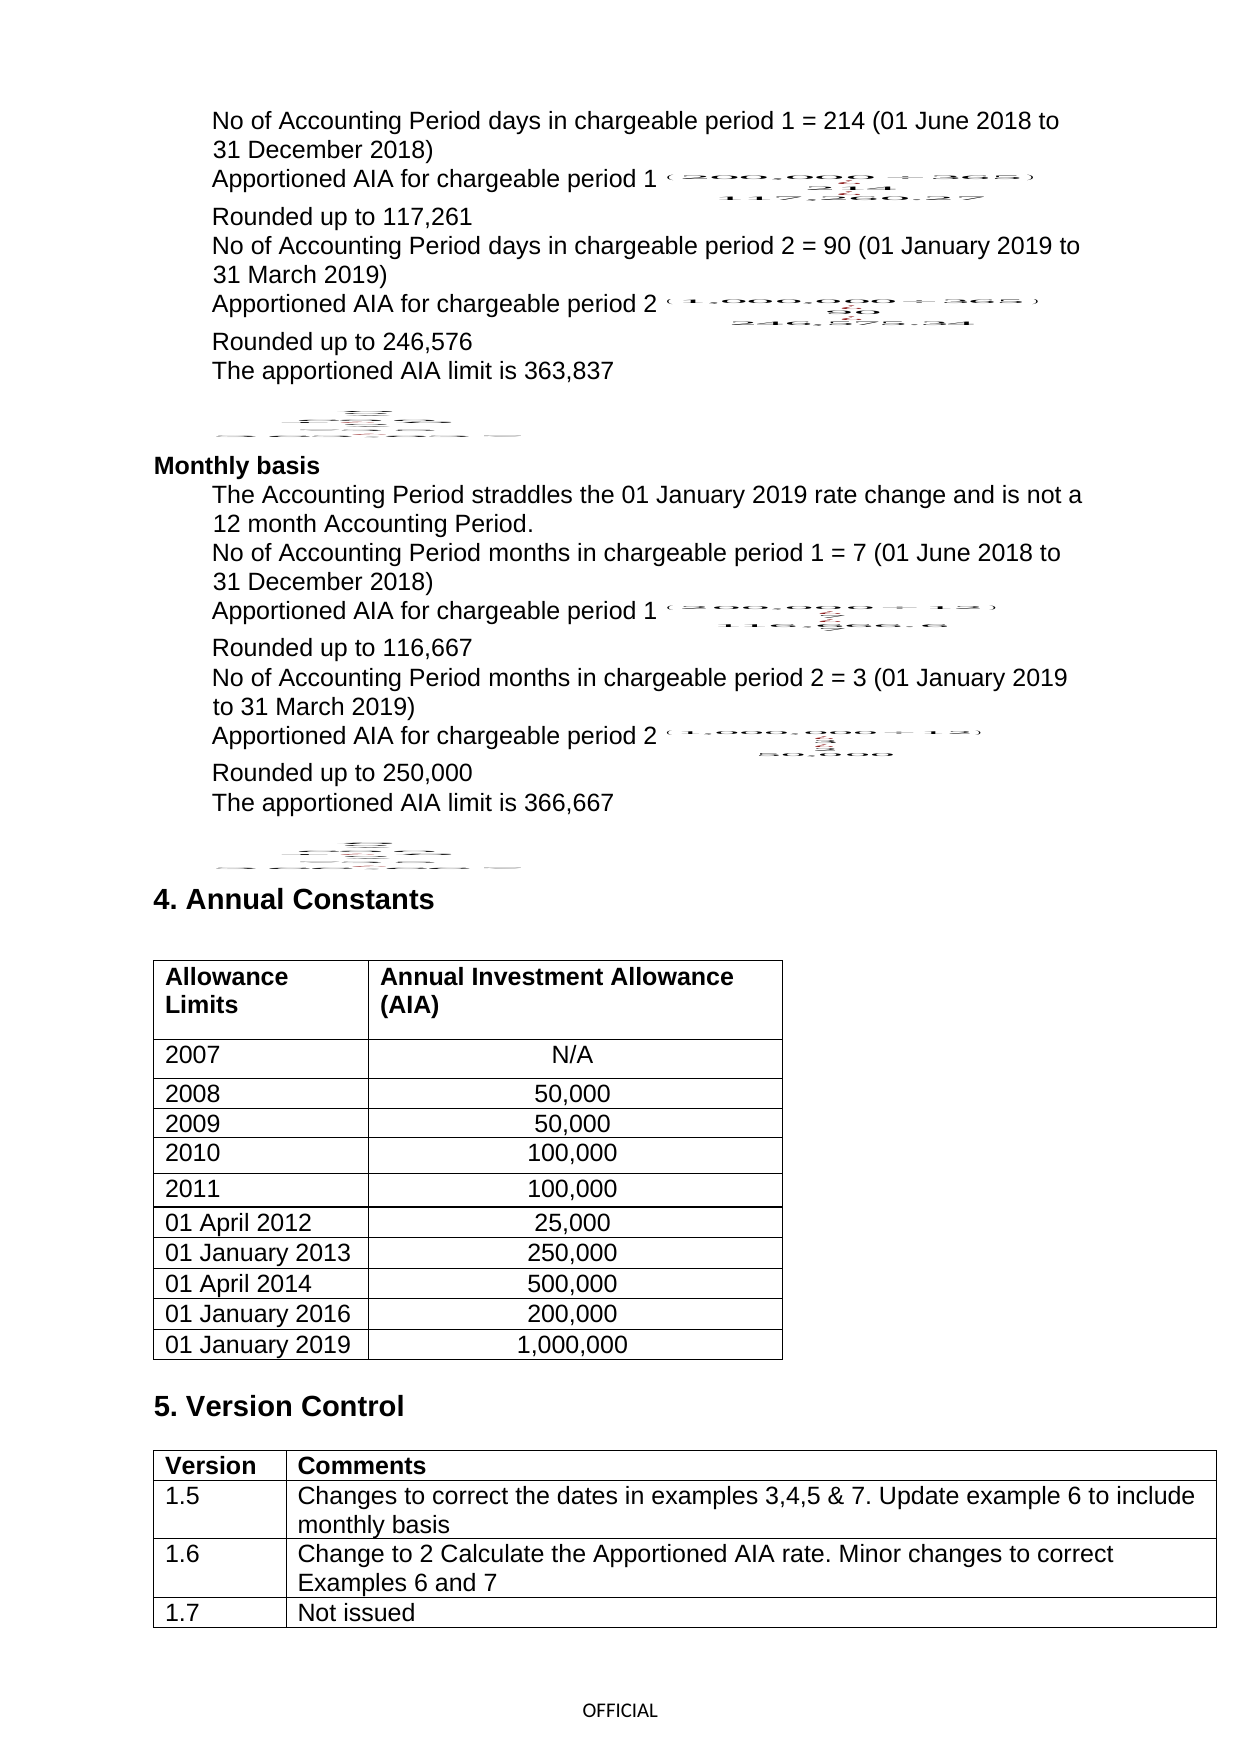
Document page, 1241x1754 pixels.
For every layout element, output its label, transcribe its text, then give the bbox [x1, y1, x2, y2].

table_cell 50,000 [369, 1079, 782, 1107]
table_cell 01 April 2014 [154, 1269, 368, 1298]
text Rounded up to 117,261 [212, 202, 1087, 231]
table_header Version [154, 1451, 286, 1480]
table_header Allowance Limits [154, 961, 368, 1039]
table_header Annual Investment Allowance (AIA) [369, 961, 782, 1039]
table_cell Changes to correct the dates in examples 3,4,5 & 7. Update example 6 to include monthly basis [287, 1481, 1216, 1538]
table_cell Change to 2 Calculate the Apportioned AIA rate. Minor changes to correct Examples 6 and 7 [287, 1539, 1216, 1597]
table_cell 01 April 2012 [154, 1208, 368, 1237]
table_cell 2009 [154, 1109, 368, 1137]
text Apportioned AIA for chargeable period 2 [212, 721, 1087, 758]
text No of Accounting Period months in chargeable period 2 = 3 (01 January 2019 to 31 March 2019) [212, 663, 1087, 720]
text Rounded up to 246,576 [212, 327, 1087, 355]
table_cell 01 January 2019 [154, 1330, 368, 1359]
table_cell 200,000 [369, 1299, 782, 1328]
table_cell 100,000 [369, 1138, 782, 1173]
subtitle Monthly basis [153, 451, 1087, 479]
table_cell 500,000 [369, 1269, 782, 1298]
text The apportioned AIA limit is 366,667 [212, 787, 1087, 816]
table_header Comments [287, 1451, 1216, 1480]
table_cell 2011 [154, 1174, 368, 1206]
table_cell 01 January 2013 [154, 1238, 368, 1267]
table_cell 2007 [154, 1040, 368, 1078]
table_cell N/A [369, 1040, 782, 1078]
subtitle 5. Version Control [153, 1389, 1087, 1422]
table_cell 1.5 [154, 1481, 286, 1538]
text The apportioned AIA limit is 363,837 [212, 356, 1087, 385]
table_cell 1.6 [154, 1539, 286, 1597]
table_cell 1.7 [154, 1598, 286, 1627]
table_cell 50,000 [369, 1109, 782, 1137]
text Apportioned AIA for chargeable period 1 [212, 164, 1087, 201]
text No of Accounting Period days in chargeable period 2 = 90 (01 January 2019 to 31 March 2019) [212, 231, 1087, 289]
text The Accounting Period straddles the 01 January 2019 rate change and is not a 12 month Accounting Period. [212, 480, 1087, 537]
table_cell Not issued [287, 1598, 1216, 1627]
table_cell 2008 [154, 1079, 368, 1107]
text Apportioned AIA for chargeable period 2 [212, 289, 1087, 326]
table_cell 1,000,000 [369, 1330, 782, 1359]
subtitle 4. Annual Constants [153, 882, 1087, 916]
text Rounded up to 116,667 [212, 633, 1087, 662]
text Apportioned AIA for chargeable period 1 [212, 596, 1087, 633]
table_cell 250,000 [369, 1238, 782, 1267]
text No of Accounting Period days in chargeable period 1 = 214 (01 June 2018 to 31 December 2018) [212, 106, 1087, 164]
table_cell 01 January 2016 [154, 1299, 368, 1328]
table_cell 100,000 [369, 1174, 782, 1206]
text Rounded up to 250,000 [212, 758, 1087, 787]
table_cell 2010 [154, 1138, 368, 1173]
table_cell 25,000 [369, 1208, 782, 1237]
text No of Accounting Period months in chargeable period 1 = 7 (01 June 2018 to 31 December 2018) [212, 538, 1087, 595]
